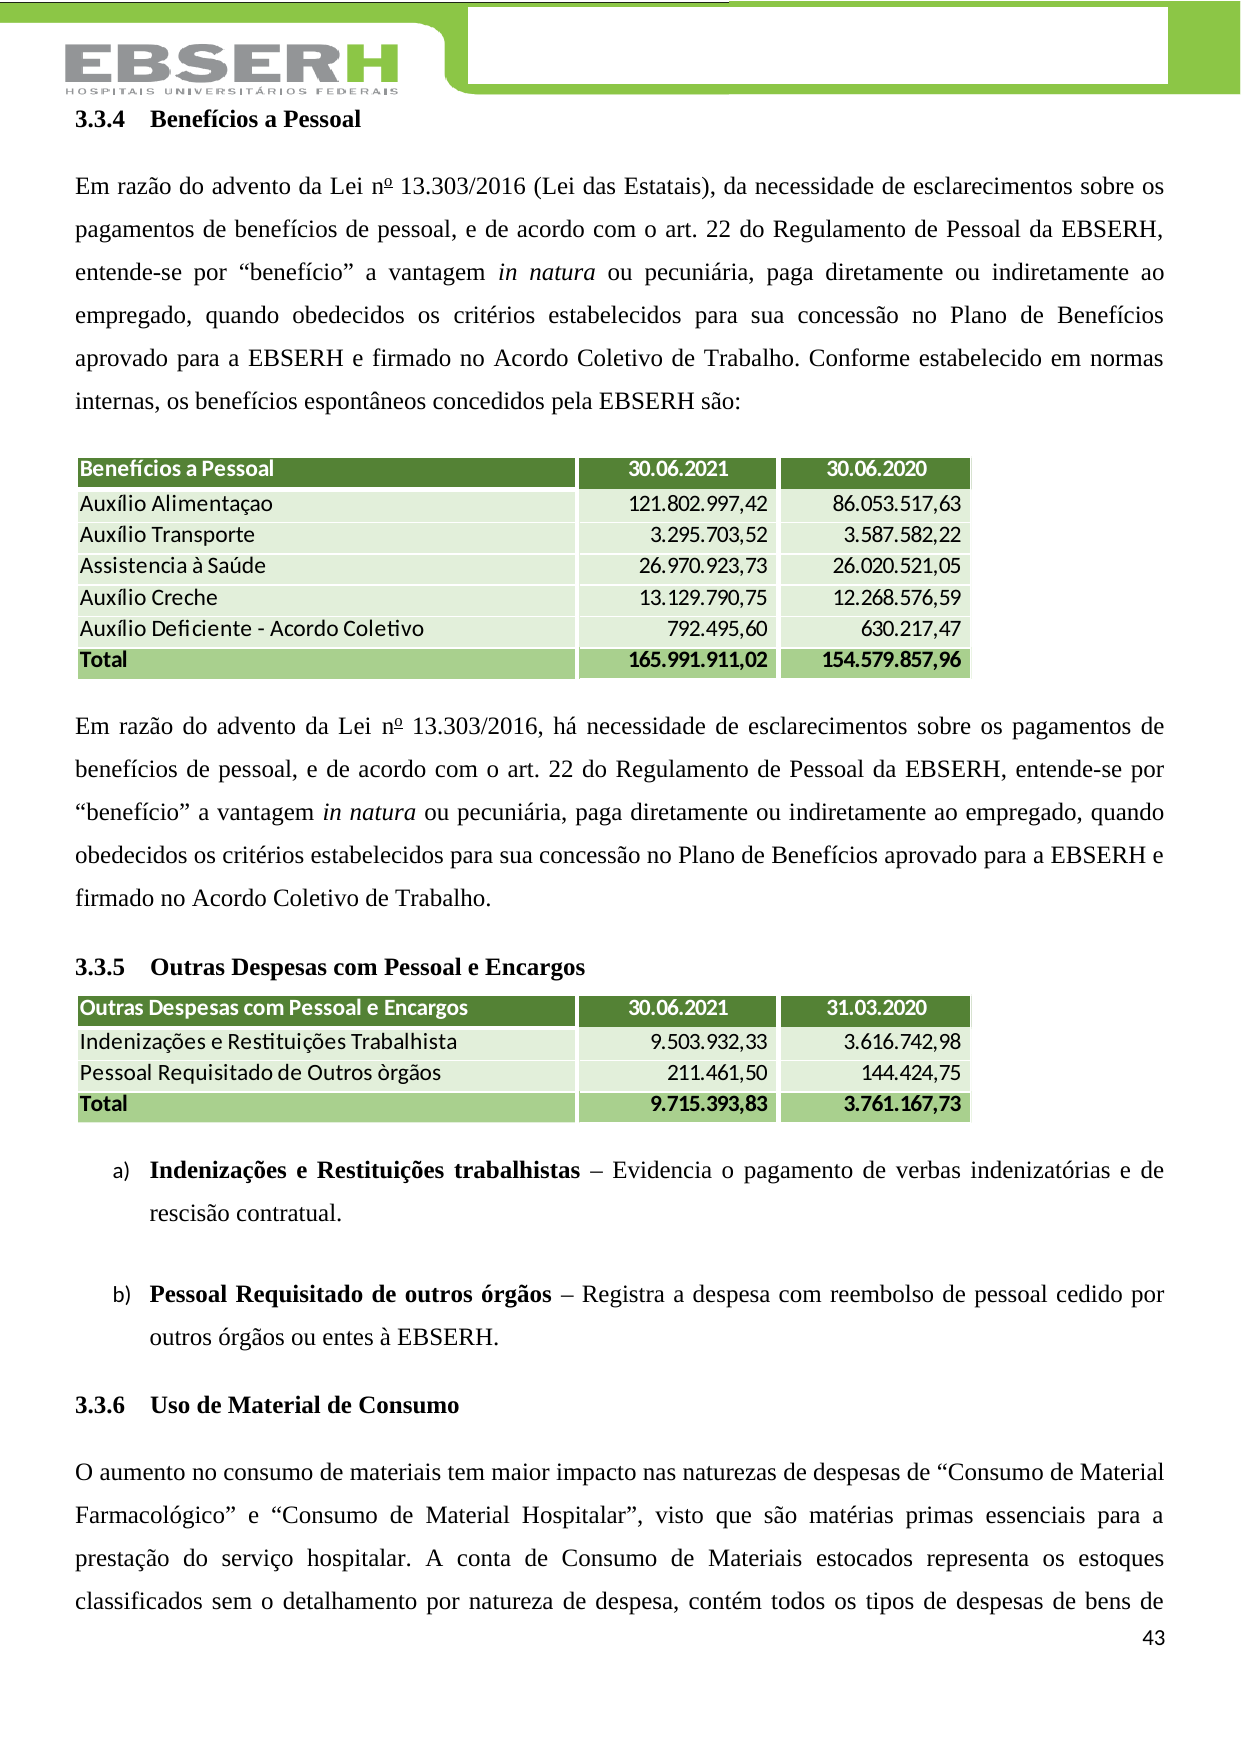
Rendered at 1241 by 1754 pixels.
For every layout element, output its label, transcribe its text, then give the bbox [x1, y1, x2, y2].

text O aumento no consumo de materiais tem maior impacto nas naturezas de despesas de “Consumo de Material Farmacológico” e “Consumo de Material Hospitalar”, visto que são matérias primas essenciais para a prestação do serviço hospitalar. A conta de Consumo de Materiais estocados representa os estoques classificados sem o detalhamento por natureza de despesa, contém todos os tipos de despesas de bens de [75, 1457, 1165, 1615]
text Em razão do advento da Lei no 13.303/2016, há necessidade de esclarecimentos sobre os pagamentos de benefícios de pessoal, e de acordo com o art. 22 do Regulamento de Pessoal da EBSERH, entende-se por “benefício” a vantagem in natura ou pecuniária, paga diretamente ou indiretamente ao empregado, quando obedecidos os critérios estabelecidos para sua concessão no Plano de Benefícios aprovado para a EBSERH e firmado no Acordo Coletivo de Trabalho. [75, 711, 1165, 912]
list Pessoal Requisitado de outros órgãos – Registra a despesa com reembolso de pessoal cedido por outros órgãos ou entes à EBSERH. [112, 1279, 1165, 1351]
text Em razão do advento da Lei no 13.303/2016 (Lei das Estatais), da necessidade de esclarecimentos sobre os pagamentos de benefícios de pessoal, e de acordo com o art. 22 do Regulamento de Pessoal da EBSERH, entende-se por “benefício” a vantagem in natura ou pecuniária, paga diretamente ou indiretamente ao empregado, quando obedecidos os critérios estabelecidos para sua concessão no Plano de Benefícios aprovado para a EBSERH e firmado no Acordo Coletivo de Trabalho. Conforme estabelecido em normas internas, os benefícios espontâneos concedidos pela EBSERH são: [75, 171, 1165, 415]
list Benefícios a Pessoal [75, 104, 1165, 133]
list Indenizações e Restituições trabalhistas – Evidencia o pagamento de verbas indenizatórias e de rescisão contratual. [112, 1155, 1165, 1227]
list Outras Despesas com Pessoal e Encargos [75, 952, 1165, 980]
list Uso de Material de Consumo [75, 1390, 1165, 1419]
